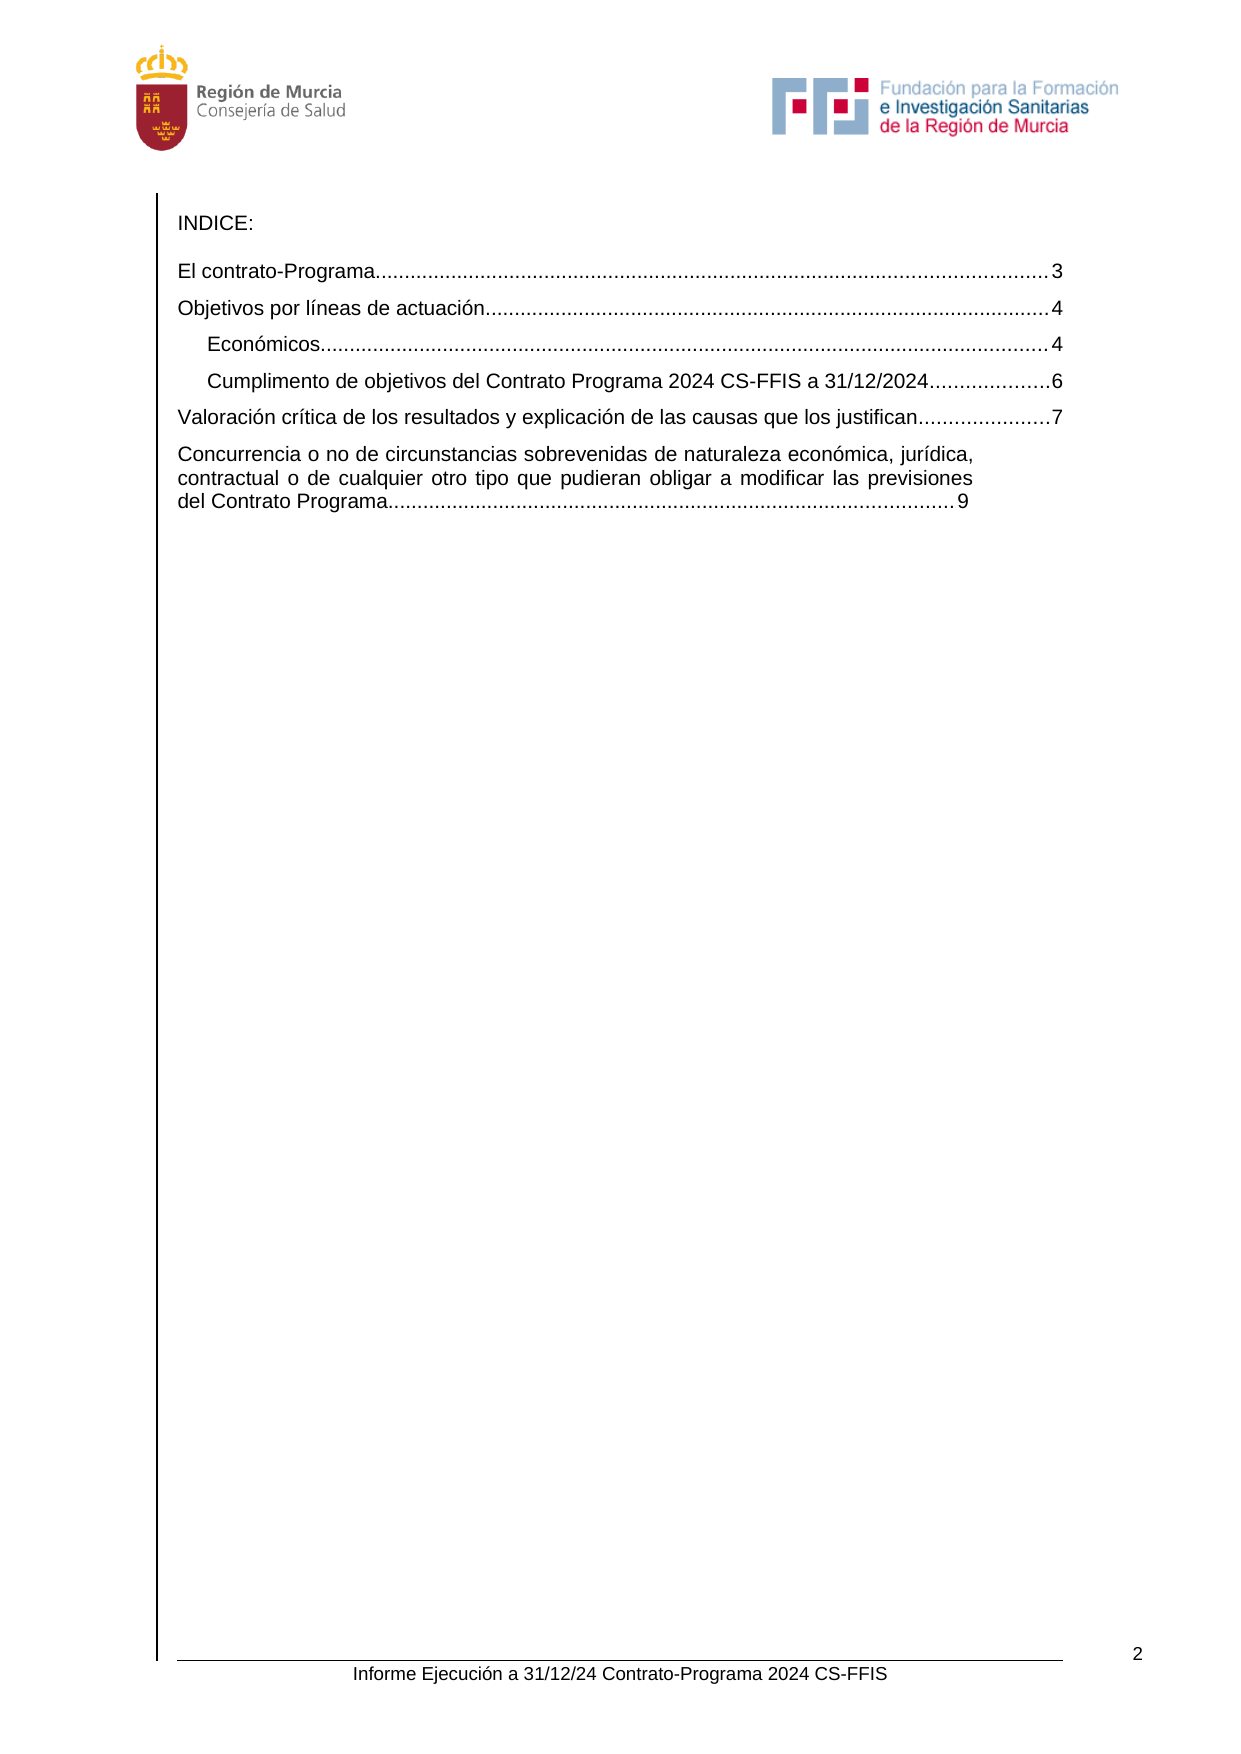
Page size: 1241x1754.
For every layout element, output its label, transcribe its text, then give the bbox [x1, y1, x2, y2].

text Cumplimento de objetivos del Contrato Programa 2024 CS-FFIS a 31/12/2024 6 [207, 368, 1063, 392]
text Económicos 4 [207, 332, 1063, 356]
text Objetivos por líneas de actuación 4 [177, 296, 1063, 319]
text INDICE: [177, 211, 1063, 235]
text El contrato-Programa 3 [177, 259, 1063, 283]
text Concurrencia o no de circunstancias sobrevenidas de naturaleza económica, jurídica, contractual o de cualquier otro tipo que pudieran obligar a modificar las previsiones del Contrato Programa 9 [177, 441, 974, 513]
text Valoración crítica de los resultados y explicación de las causas que los justifican 7 [177, 405, 1063, 429]
